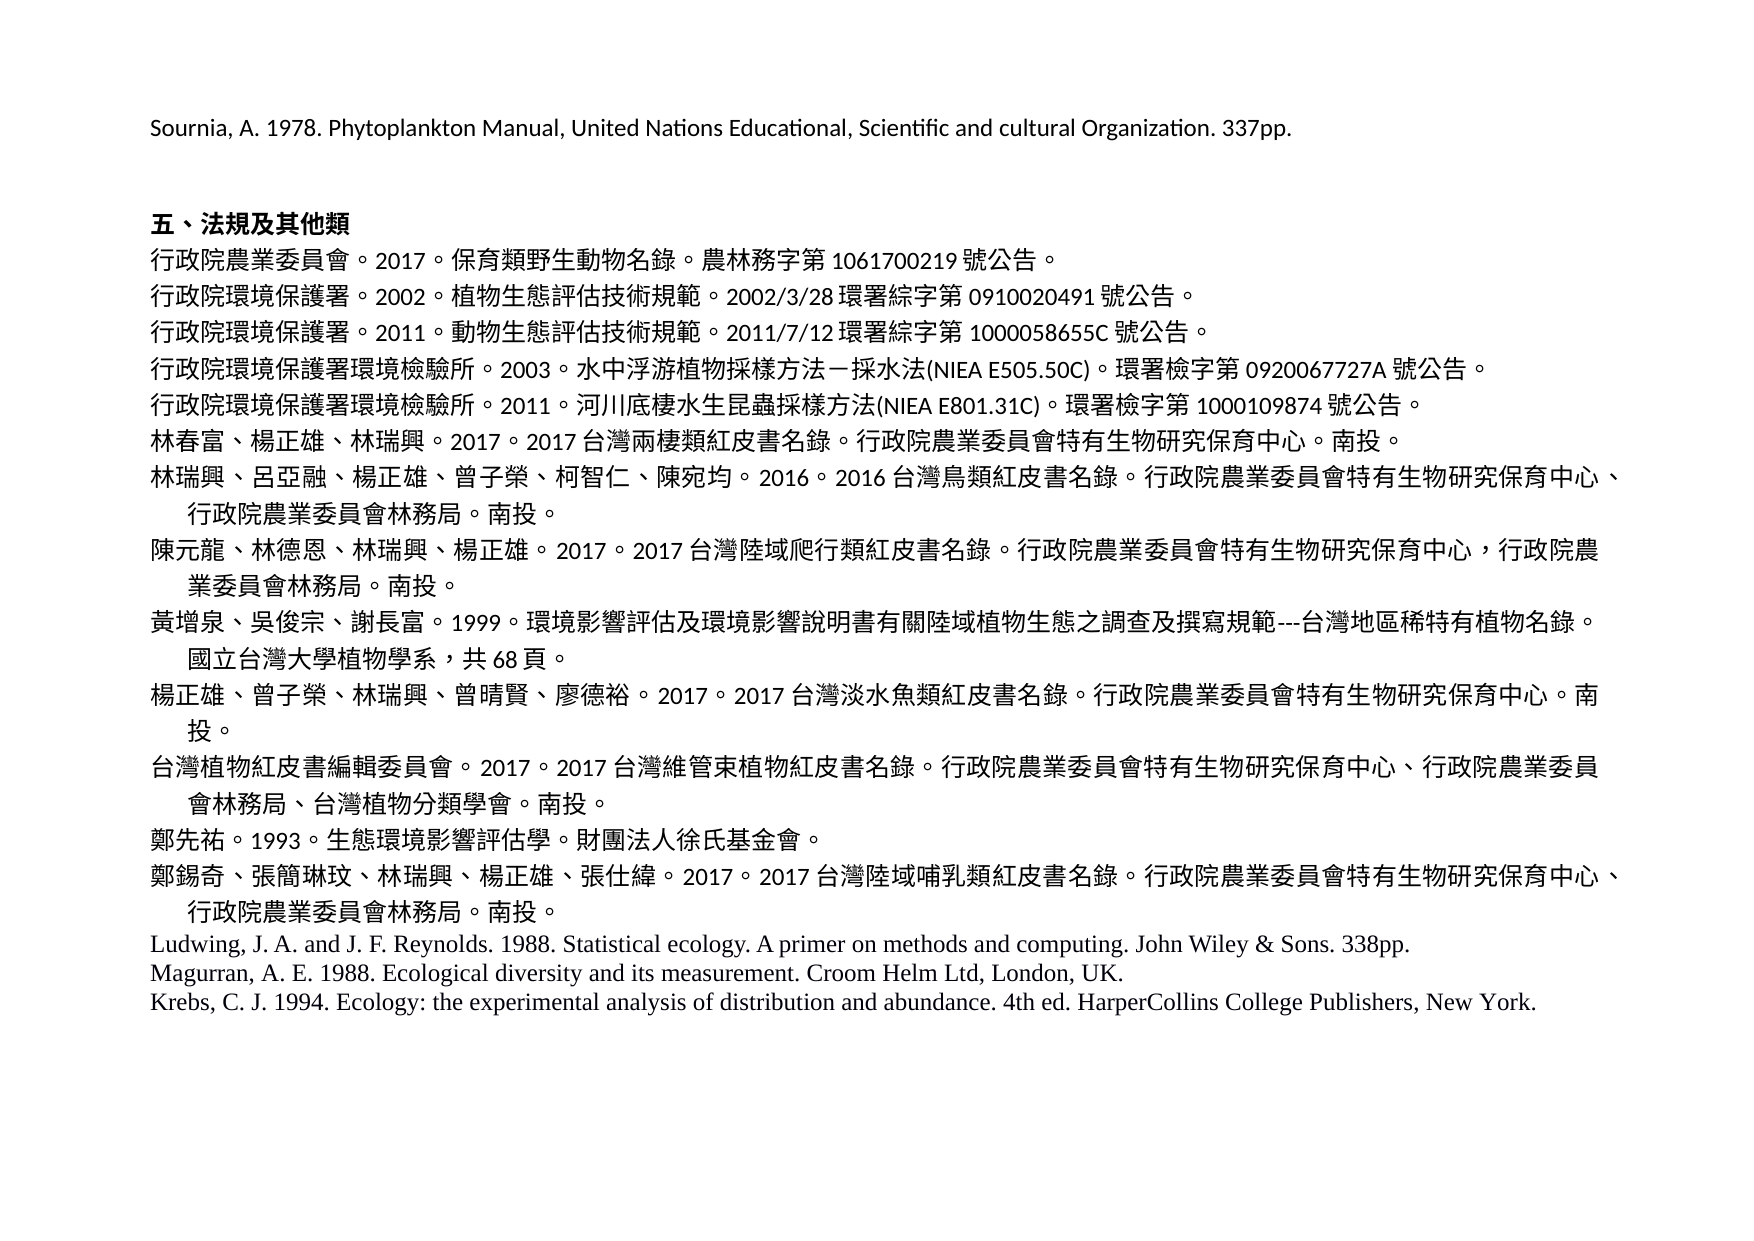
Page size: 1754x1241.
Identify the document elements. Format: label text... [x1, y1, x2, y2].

text Krebs, C. J. 1994. Ecology: the experimental analysis of distribution and abundance. 4th ed. HarperCollins College Publishers, New York. [150, 987, 1604, 1015]
text 行政院環境保護署。2002。植物生態評估技術規範。2002/3/28環署綜字第0910020491號公告。 [150, 277, 1601, 313]
text 楊正雄、曾子榮、林瑞興、曾晴賢、廖德裕。2017。2017台灣淡水魚類紅皮書名錄。行政院農業委員會特有生物研究保育中心。南投。 [150, 675, 1601, 748]
text 台灣植物紅皮書編輯委員會。2017。2017台灣維管束植物紅皮書名錄。行政院農業委員會特有生物研究保育中心、行政院農業委員會林務局、台灣植物分類學會。南投。 [150, 748, 1601, 820]
text 行政院農業委員會。2017。保育類野生動物名錄。農林務字第1061700219號公告。 [150, 240, 1601, 277]
text Sournia, A. 1978. Phytoplankton Manual, United Nations Educational, Scientific and cultural Organization. 337pp. [150, 112, 1601, 143]
text 陳元龍、林德恩、林瑞興、楊正雄。2017。2017台灣陸域爬行類紅皮書名錄。行政院農業委員會特有生物研究保育中心，行政院農業委員會林務局。南投。 [150, 530, 1601, 603]
text 行政院環境保護署環境檢驗所。2011。河川底棲水生昆蟲採樣方法(NIEA E801.31C)。環署檢字第1000109874號公告。 [150, 385, 1601, 422]
text 黃增泉、吳俊宗、謝長富。1999。環境影響評估及環境影響說明書有關陸域植物生態之調查及撰寫規範---台灣地區稀特有植物名錄。國立台灣大學植物學系，共68頁。 [150, 603, 1601, 675]
text 林春富、楊正雄、林瑞興。2017。2017台灣兩棲類紅皮書名錄。行政院農業委員會特有生物研究保育中心。南投。 [150, 422, 1601, 458]
text 鄭先祐。1993。生態環境影響評估學。財團法人徐氏基金會。 [150, 820, 1601, 857]
text Magurran, A. E. 1988. Ecological diversity and its measurement. Croom Helm Ltd, London, UK. [150, 958, 1604, 987]
text 五、法規及其他類 [150, 204, 1604, 240]
text Ludwing, J. A. and J. F. Reynolds. 1988. Statistical ecology. A primer on methods and computing. John Wiley & Sons. 338pp. [150, 929, 1604, 958]
text 林瑞興、呂亞融、楊正雄、曾子榮、柯智仁、陳宛均。2016。2016台灣鳥類紅皮書名錄。行政院農業委員會特有生物研究保育中心、行政院農業委員會林務局。南投。 [150, 458, 1601, 530]
text 行政院環境保護署環境檢驗所。2003。水中浮游植物採樣方法－採水法(NIEA E505.50C)。環署檢字第0920067727A號公告。 [150, 349, 1601, 385]
text 行政院環境保護署。2011。動物生態評估技術規範。2011/7/12環署綜字第1000058655C號公告。 [150, 313, 1601, 349]
text 鄭錫奇、張簡琳玟、林瑞興、楊正雄、張仕緯。2017。2017台灣陸域哺乳類紅皮書名錄。行政院農業委員會特有生物研究保育中心、行政院農業委員會林務局。南投。 [150, 857, 1601, 929]
